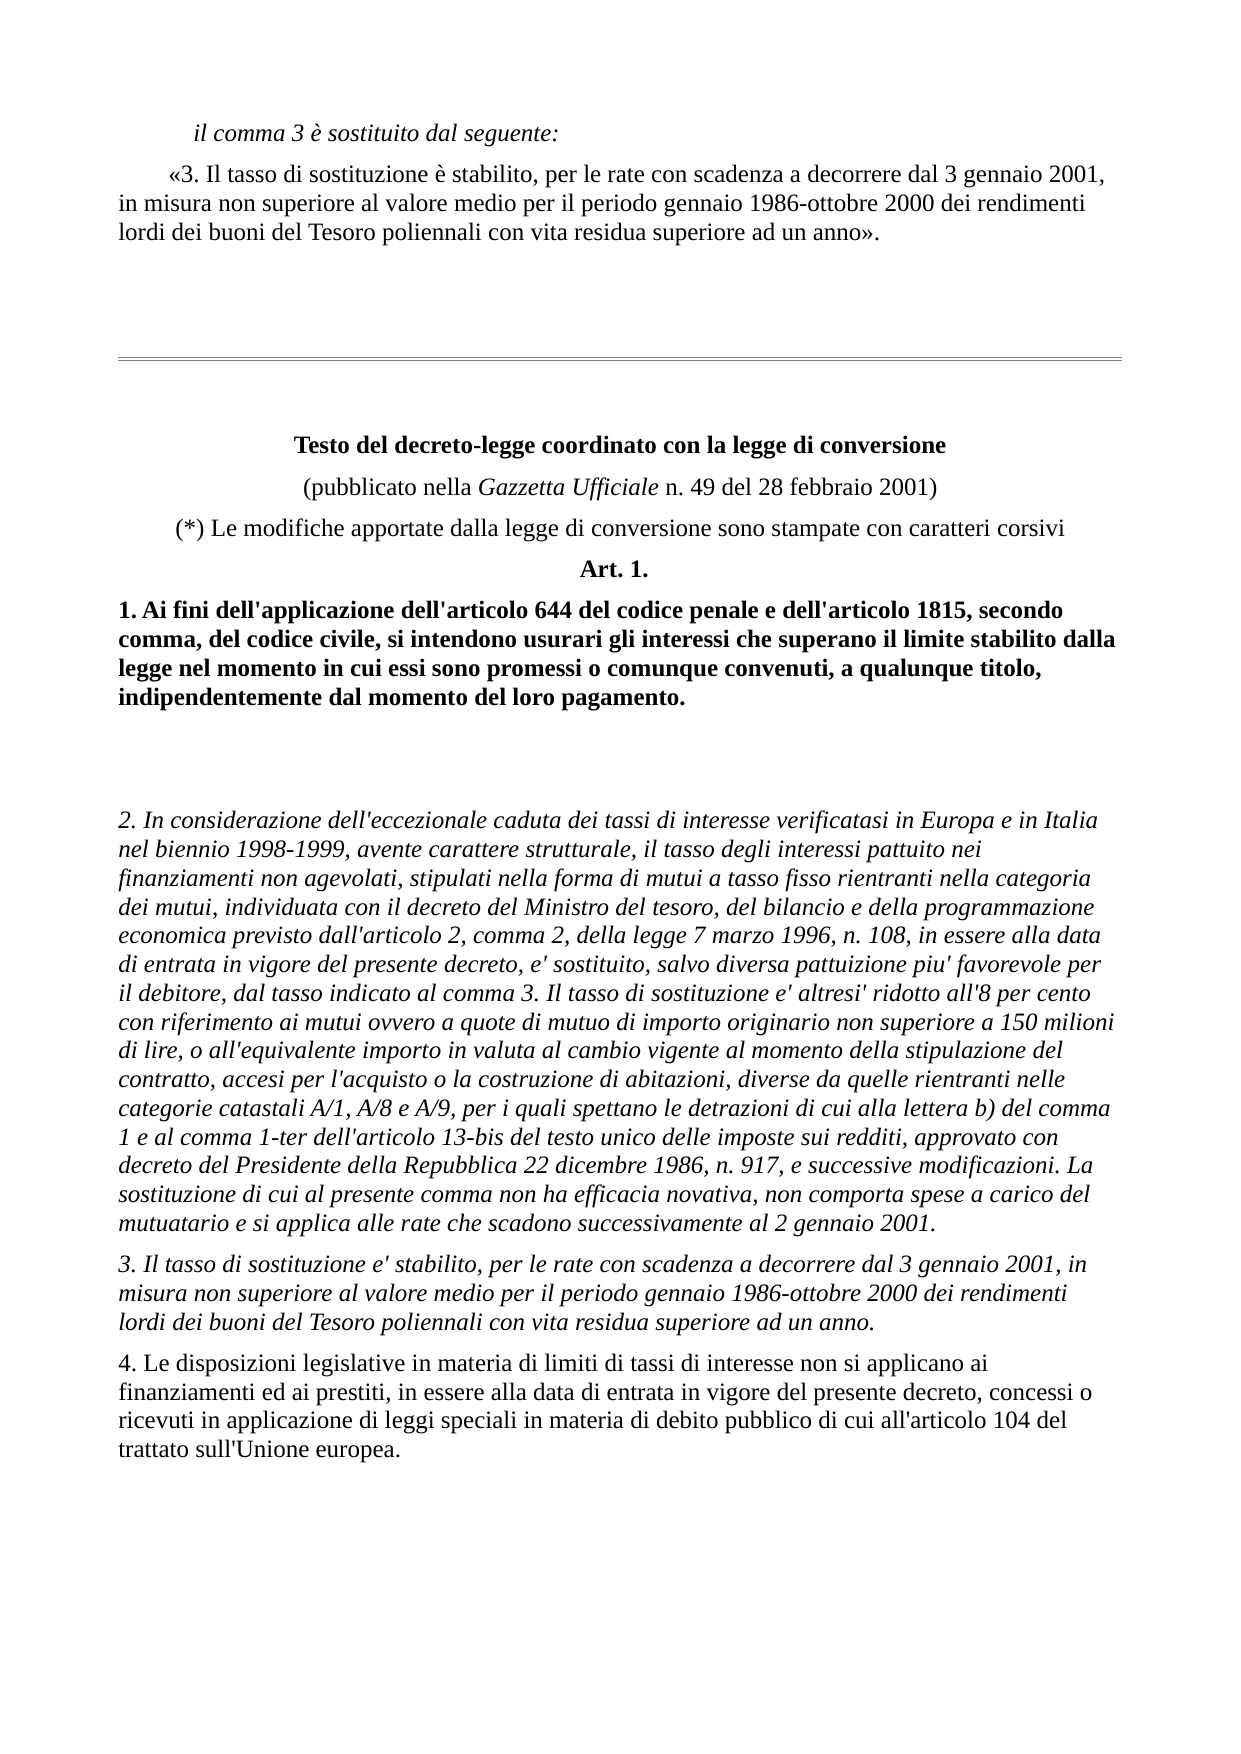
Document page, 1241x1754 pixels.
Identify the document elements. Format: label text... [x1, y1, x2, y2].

text 1. Ai fini dell'applicazione dell'articolo 644 del codice penale e dell'articolo 1815, secondo comma, del codice civile, si intendono usurari gli interessi che superano il limite stabilito dalla legge nel momento in cui essi sono promessi o comunque convenuti, a qualunque titolo, indipendentemente dal momento del loro pagamento. [118, 596, 1122, 711]
text «3. Il tasso di sostituzione è stabilito, per le rate con scadenza a decorrere dal 3 gennaio 2001, in misura non superiore al valore medio per il periodo gennaio 1986-ottobre 2000 dei rendimenti lordi dei buoni del Tesoro poliennali con vita residua superiore ad un anno». [118, 159, 1122, 274]
text (pubblicato nella Gazzetta Ufficiale n. 49 del 28 febbraio 2001) [118, 472, 1122, 501]
text Testo del decreto-legge coordinato con la legge di conversione [118, 431, 1122, 459]
text il comma 3 è sostituito dal seguente: [118, 118, 1122, 147]
text Art. 1. [118, 554, 1122, 583]
text 2. In considerazione dell'eccezionale caduta dei tassi di interesse verificatasi in Europa e in Italia nel biennio 1998-1999, avente carattere strutturale, il tasso degli interessi pattuito nei finanziamenti non agevolati, stipulati nella forma di mutui a tasso fisso rientranti nella categoria dei mutui, individuata con il decreto del Ministro del tesoro, del bilancio e della programmazione economica previsto dall'articolo 2, comma 2, della legge 7 marzo 1996, n. 108, in essere alla data di entrata in vigore del presente decreto, e' sostituito, salvo diversa pattuizione piu' favorevole per il debitore, dal tasso indicato al comma 3. Il tasso di sostituzione e' altresi' ridotto all'8 per cento con riferimento ai mutui ovvero a quote di mutuo di importo originario non superiore a 150 milioni di lire, o all'equivalente importo in valuta al cambio vigente al momento della stipulazione del contratto, accesi per l'acquisto o la costruzione di abitazioni, diverse da quelle rientranti nelle categorie catastali A/1, A/8 e A/9, per i quali spettano le detrazioni di cui alla lettera b) del comma 1 e al comma 1-ter dell'articolo 13-bis del testo unico delle imposte sui redditi, approvato con decreto del Presidente della Repubblica 22 dicembre 1986, n. 917, e successive modificazioni. La sostituzione di cui al presente comma non ha efficacia novativa, non comporta spese a carico del mutuatario e si applica alle rate che scadono successivamente al 2 gennaio 2001. [118, 806, 1122, 1237]
text 4. Le disposizioni legislative in materia di limiti di tassi di interesse non si applicano ai finanziamenti ed ai prestiti, in essere alla data di entrata in vigore del presente decreto, concessi o ricevuti in applicazione di leggi speciali in materia di debito pubblico di cui all'articolo 104 del trattato sull'Unione europea. [118, 1348, 1122, 1463]
text (*) Le modifiche apportate dalla legge di conversione sono stampate con caratteri corsivi [118, 513, 1122, 542]
text 3. Il tasso di sostituzione e' stabilito, per le rate con scadenza a decorrere dal 3 gennaio 2001, in misura non superiore al valore medio per il periodo gennaio 1986-ottobre 2000 dei rendimenti lordi dei buoni del Tesoro poliennali con vita residua superiore ad un anno. [118, 1249, 1122, 1336]
